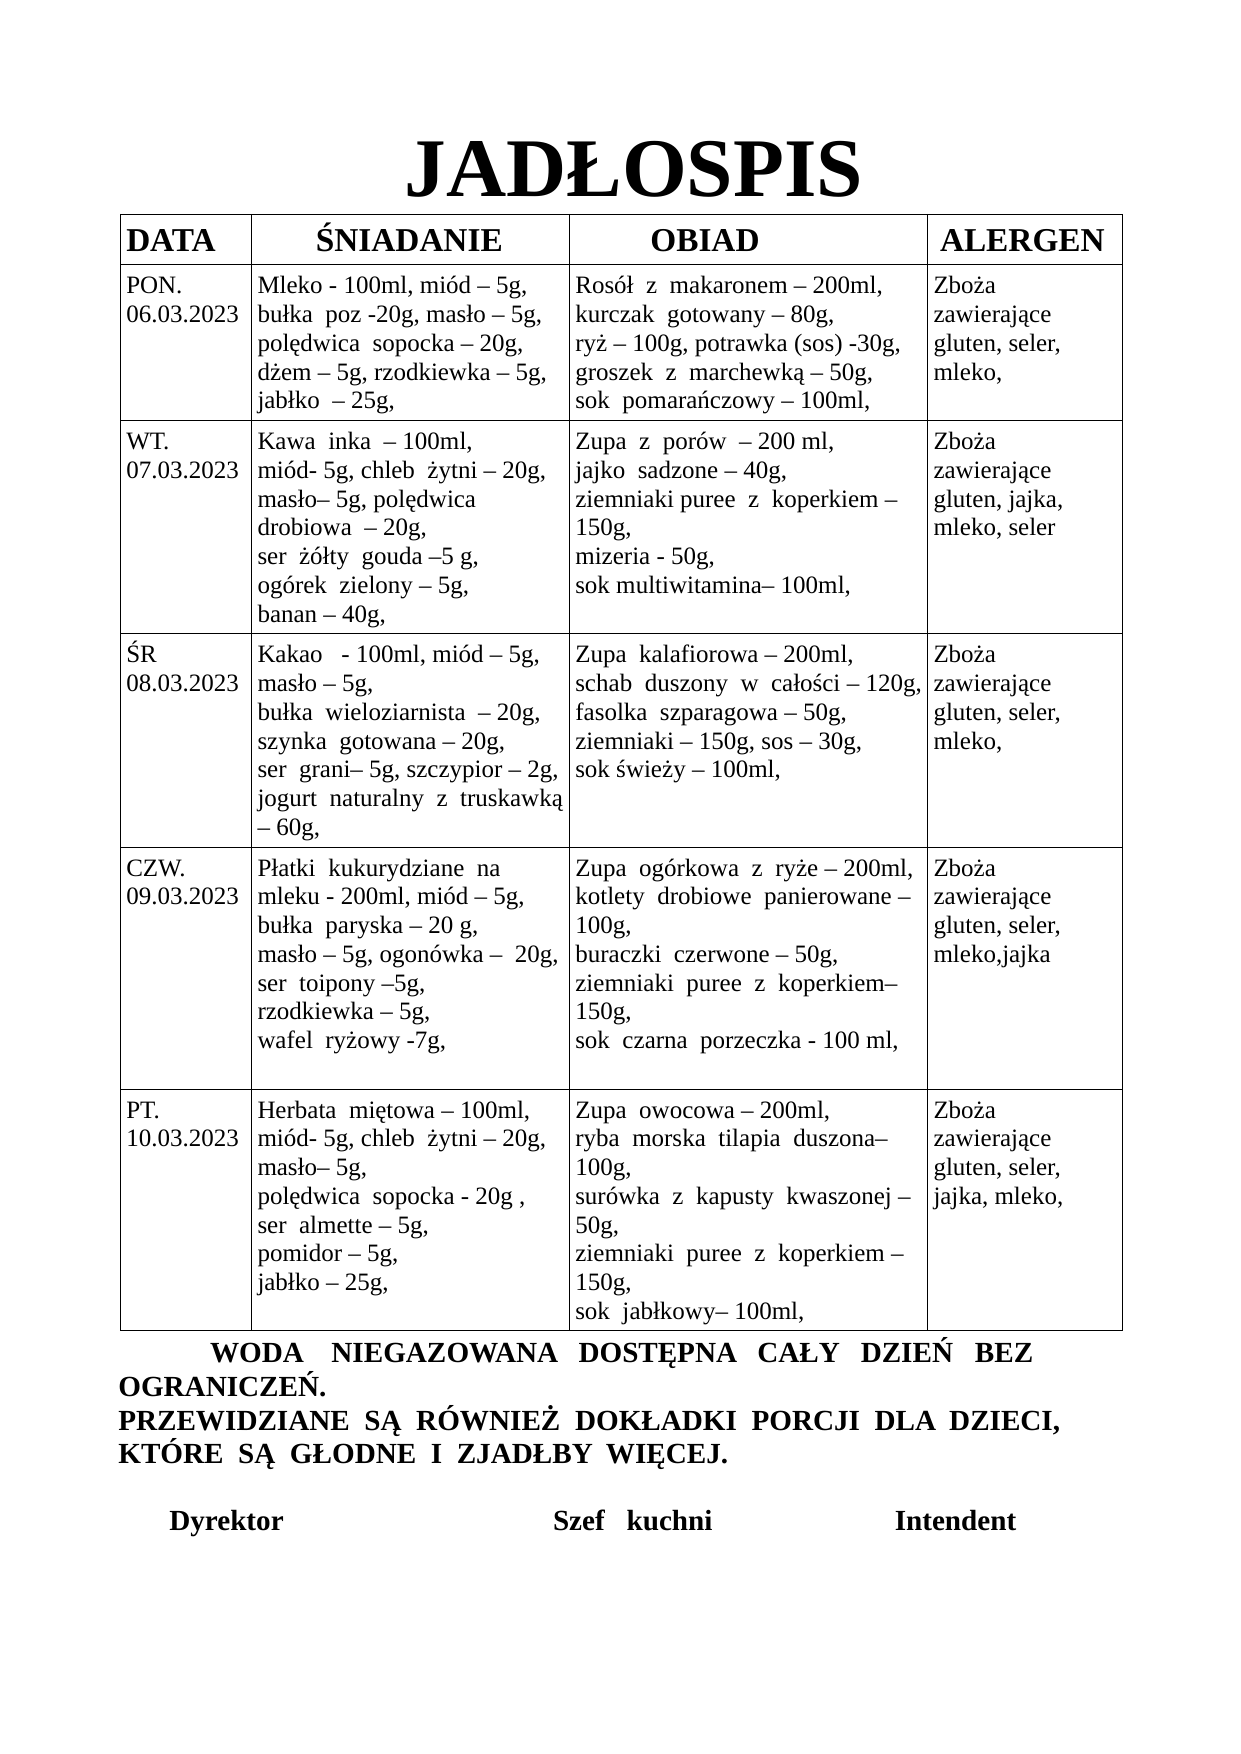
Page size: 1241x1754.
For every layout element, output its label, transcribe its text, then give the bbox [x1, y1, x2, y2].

table_cell Zupa kalafiorowa – 200ml, schab duszony w całości – 120g, fasolka szparagowa – 50g, ziemniaki – 150g, sos – 30g, sok świeży – 100ml, [570, 634, 927, 846]
table_header DATA [121, 215, 251, 264]
table_cell Płatki kukurydziane na mleku - 200ml, miód – 5g, bułka paryska – 20 g, masło – 5g, ogonówka – 20g, ser toipony –5g, rzodkiewka – 5g, wafel ryżowy -7g, [252, 848, 569, 1088]
table_cell PT. 10.03.2023 [121, 1090, 251, 1330]
table_cell CZW. 09.03.2023 [121, 848, 251, 1088]
text JADŁOSPIS [118, 118, 1122, 214]
table_cell WT. 07.03.2023 [121, 421, 251, 633]
text PRZEWIDZIANE SĄ RÓWNIEŻ DOKŁADKI PORCJI DLA DZIECI, KTÓRE SĄ GŁODNE I ZJADŁBY WIĘCEJ. [118, 1403, 1122, 1470]
table_cell Kawa inka – 100ml, miód- 5g, chleb żytni – 20g, masło– 5g, polędwica drobiowa – 20g, ser żółty gouda –5 g, ogórek zielony – 5g, banan – 40g, [252, 421, 569, 633]
text Dyrektor Szef kuchni Intendent [118, 1503, 1122, 1537]
table_cell Zupa z porów – 200 ml, jajko sadzone – 40g, ziemniaki puree z koperkiem – 150g, mizeria - 50g, sok multiwitamina– 100ml, [570, 421, 927, 633]
table_cell Zupa owocowa – 200ml, ryba morska tilapia duszona– 100g, surówka z kapusty kwaszonej – 50g, ziemniaki puree z koperkiem – 150g, sok jabłkowy– 100ml, [570, 1090, 927, 1330]
table_header ŚNIADANIE [252, 215, 569, 264]
text WODA NIEGAZOWANA DOSTĘPNA CAŁY DZIEŃ BEZ OGRANICZEŃ. [118, 1331, 1122, 1403]
table_cell Zboża zawierające gluten, seler, mleko, [928, 634, 1122, 846]
table_header OBIAD [570, 215, 927, 264]
table_cell Zboża zawierające gluten, jajka, mleko, seler [928, 421, 1122, 633]
table_cell Zboża zawierające gluten, seler, jajka, mleko, [928, 1090, 1122, 1330]
table_cell Zupa ogórkowa z ryże – 200ml, kotlety drobiowe panierowane – 100g, buraczki czerwone – 50g, ziemniaki puree z koperkiem– 150g, sok czarna porzeczka - 100 ml, [570, 848, 927, 1088]
table_cell Zboża zawierające gluten, seler, mleko,jajka [928, 848, 1122, 1088]
table_header ALERGEN [928, 215, 1122, 264]
table_cell Mleko - 100ml, miód – 5g, bułka poz -20g, masło – 5g, polędwica sopocka – 20g, dżem – 5g, rzodkiewka – 5g, jabłko – 25g, [252, 265, 569, 420]
table_cell Kakao - 100ml, miód – 5g, masło – 5g, bułka wieloziarnista – 20g, szynka gotowana – 20g, ser grani– 5g, szczypior – 2g, jogurt naturalny z truskawką – 60g, [252, 634, 569, 846]
table_cell ŚR 08.03.2023 [121, 634, 251, 846]
table_cell PON. 06.03.2023 [121, 265, 251, 420]
table_cell Herbata miętowa – 100ml, miód- 5g, chleb żytni – 20g, masło– 5g, polędwica sopocka - 20g , ser almette – 5g, pomidor – 5g, jabłko – 25g, [252, 1090, 569, 1330]
table_cell Zboża zawierające gluten, seler, mleko, [928, 265, 1122, 420]
table_cell Rosół z makaronem – 200ml, kurczak gotowany – 80g, ryż – 100g, potrawka (sos) -30g, groszek z marchewką – 50g, sok pomarańczowy – 100ml, [570, 265, 927, 420]
